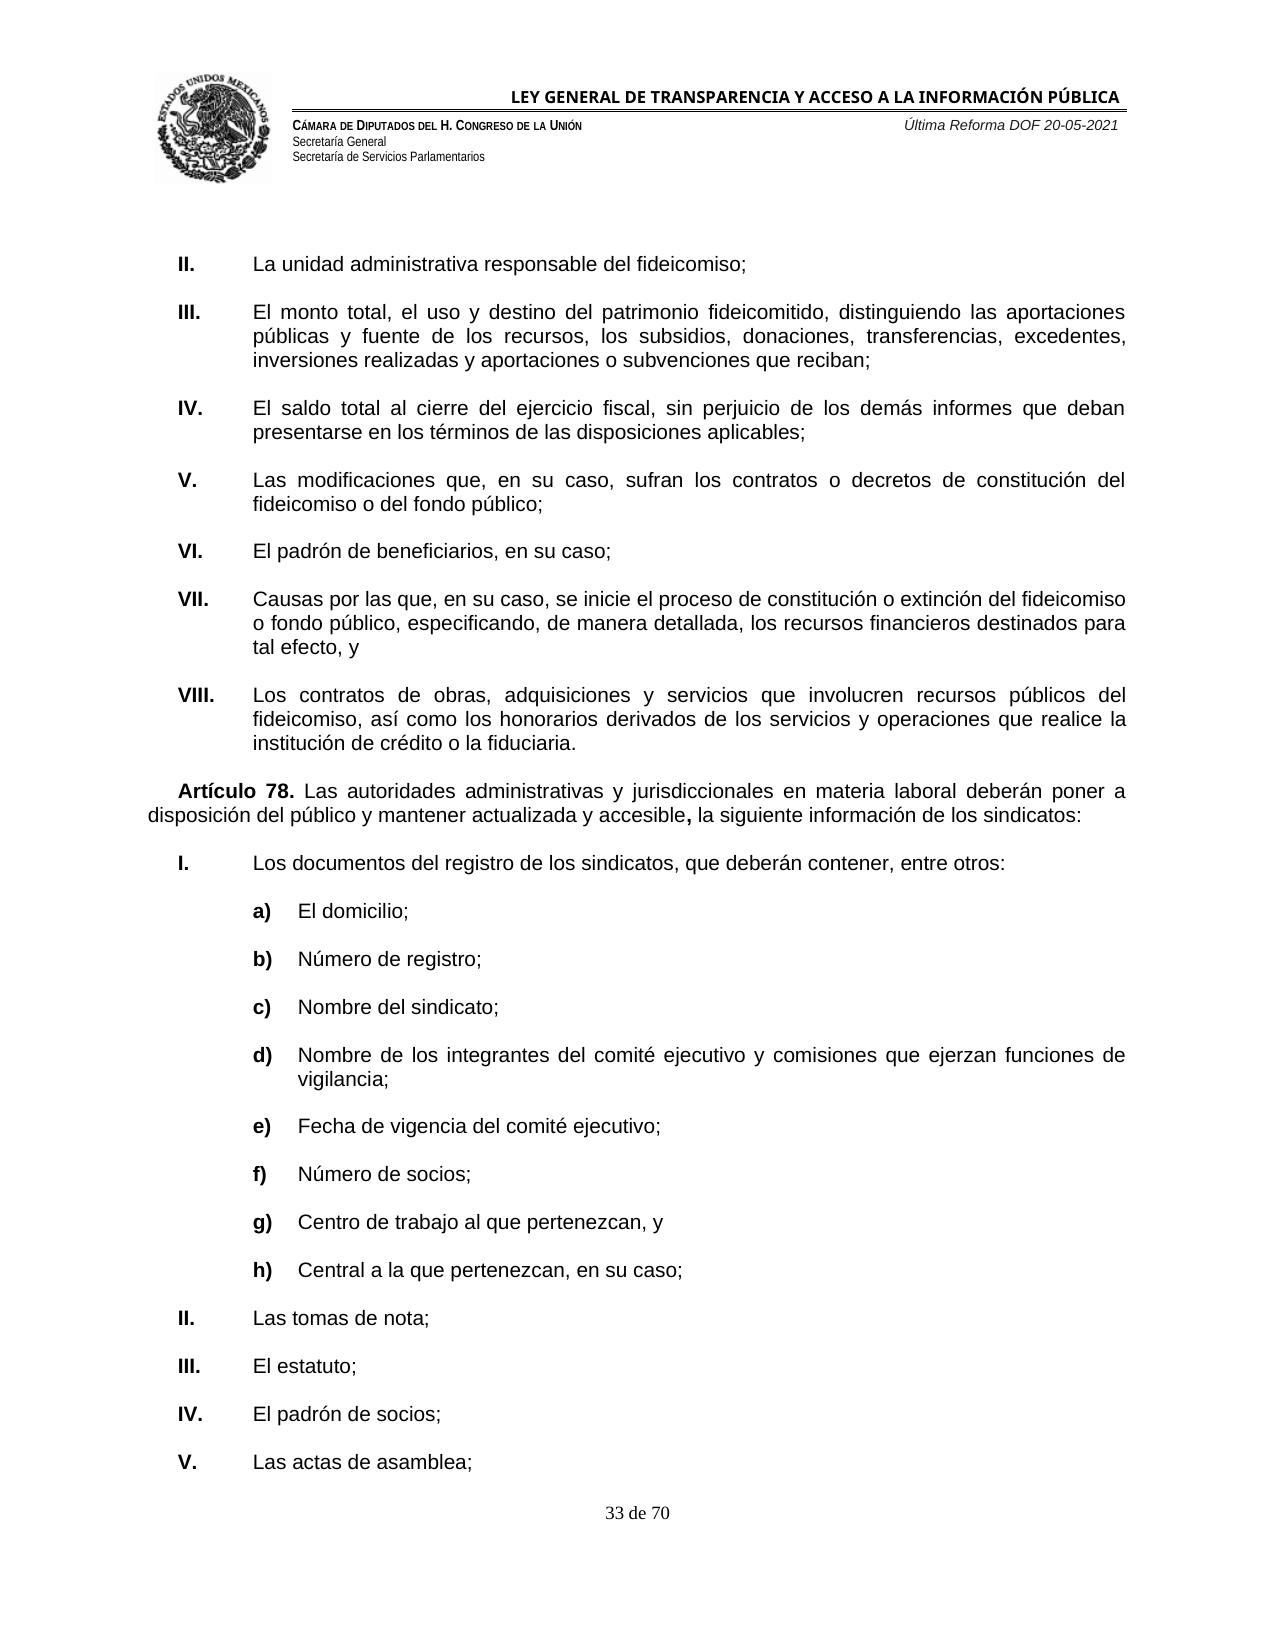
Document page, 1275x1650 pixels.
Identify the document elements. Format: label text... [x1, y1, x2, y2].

text VII. Causas por las que, en su caso, se inicie el proceso de constitución o extinción del fideicomiso o fondo público, especificando, de manera detallada, los recursos financieros destinados para tal efecto, y [178, 587, 1127, 659]
text g) Centro de trabajo al que pertenezcan, y [253, 1210, 1127, 1234]
text c) Nombre del sindicato; [253, 994, 1127, 1018]
text h) Central a la que pertenezcan, en su caso; [253, 1258, 1127, 1282]
text VI. El padrón de beneficiarios, en su caso; [178, 539, 1127, 563]
text III. El monto total, el uso y destino del patrimonio fideicomitido, distinguiendo las aportaciones públicas y fuente de los recursos, los subsidios, donaciones, transferencias, excedentes, inversiones realizadas y aportaciones o subvenciones que reciban; [178, 300, 1127, 372]
text V. Las modificaciones que, en su caso, sufran los contratos o decretos de constitución del fideicomiso o del fondo público; [178, 467, 1127, 515]
text VIII. Los contratos de obras, adquisiciones y servicios que involucren recursos públicos del fideicomiso, así como los honorarios derivados de los servicios y operaciones que realice la institución de crédito o la fiduciaria. [178, 683, 1127, 755]
text Artículo 78. Las autoridades administrativas y jurisdiccionales en materia laboral deberán poner a disposición del público y mantener actualizada y accesible, la siguiente información de los sindicatos: [148, 779, 1127, 827]
text II. Las tomas de nota; [178, 1306, 1127, 1330]
text a) El domicilio; [253, 899, 1127, 923]
text IV. El saldo total al cierre del ejercicio fiscal, sin perjuicio de los demás informes que deban presentarse en los términos de las disposiciones aplicables; [178, 396, 1127, 443]
text e) Fecha de vigencia del comité ejecutivo; [253, 1114, 1127, 1138]
text f) Número de socios; [253, 1162, 1127, 1186]
text IV. El padrón de socios; [178, 1402, 1127, 1426]
text III. El estatuto; [178, 1354, 1127, 1378]
text d) Nombre de los integrantes del comité ejecutivo y comisiones que ejerzan funciones de vigilancia; [253, 1042, 1127, 1090]
text b) Número de registro; [253, 947, 1127, 971]
text V. Las actas de asamblea; [178, 1450, 1127, 1474]
text I. Los documentos del registro de los sindicatos, que deberán contener, entre otros: [178, 851, 1127, 875]
text II. La unidad administrativa responsable del fideicomiso; [178, 252, 1127, 276]
